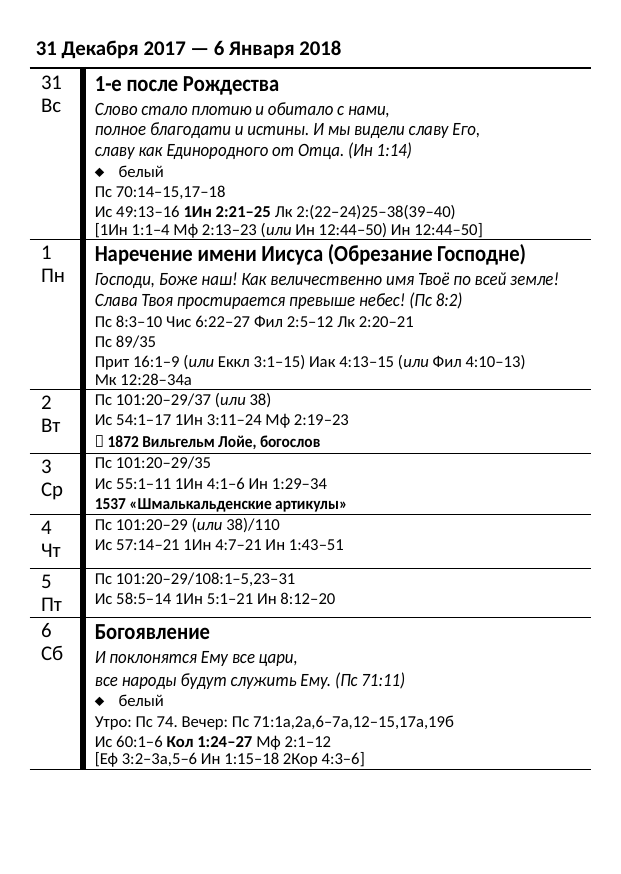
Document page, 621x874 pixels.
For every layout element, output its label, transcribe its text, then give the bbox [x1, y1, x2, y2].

table_cell 3 Ср [30, 454, 80, 514]
table_cell 4 Чт [30, 515, 80, 568]
table_cell Пс 101:20–29/108:1–5,23–31 Ис 58:5–14 1Ин 5:1–21 Ин 8:12–20 [86, 569, 591, 617]
table_cell Богоявление И поклонятся Ему все цари, все народы будут служить Ему. (Пс 71:11) белый Утро: Пс 74. Вечер: Пс 71:1а,2а,6–7а,12–15,17а,19б Ис 60:1–6 Кол 1:24–27 Мф 2:1–12 [Еф 3:2–3а,5–6 Ин 1:15–18 2Кор 4:3–6] [86, 618, 591, 769]
table_header 31 Декабря 2017 — 6 Января 2018 [30, 30, 591, 67]
table_cell 5 Пт [30, 569, 80, 617]
table_cell Пс 101:20–29/35 Ис 55:1–11 1Ин 4:1–6 Ин 1:29–34 1537 «Шмалькальденские артикулы» [86, 454, 591, 514]
table_cell Пс 101:20–29 (или 38)/110 Ис 57:14–21 1Ин 4:7–21 Ин 1:43–51 [86, 515, 591, 568]
table_cell Пс 101:20–29/37 (или 38) Ис 54:1–17 1Ин 3:11–24 Мф 2:19–23  1872 Вильгельм Лойе, богослов [86, 390, 591, 453]
table_cell 1-е после Рождества Слово стало плотию и обитало с нами, полное благодати и истины. И мы видели славу Его, славу как Единородного от Отца. (Ин 1:14) белый Пс 70:14–15,17–18 Ис 49:13–16 1Ин 2:21–25 Лк 2:(22–24)25–38(39–40) [1Ин 1:1–4 Мф 2:13–23 (или Ин 12:44–50) Ин 12:44–50] [86, 69, 591, 239]
table_cell 6 Сб [30, 618, 80, 769]
table_cell 1 Пн [30, 240, 80, 389]
table_cell 2 Вт [30, 390, 80, 453]
table_cell 31 Вс [30, 69, 80, 239]
table_cell Наречение имени Иисуса (Обрезание Господне) Господи, Боже наш! Как величественно имя Твоё по всей земле! Слава Твоя простирается превыше небес! (Пс 8:2) Пс 8:3–10 Чис 6:22–27 Фил 2:5–12 Лк 2:20–21 Пс 89/35 Прит 16:1–9 (или Еккл 3:1–15) Иак 4:13–15 (или Фил 4:10–13) Мк 12:28–34а [86, 240, 591, 389]
